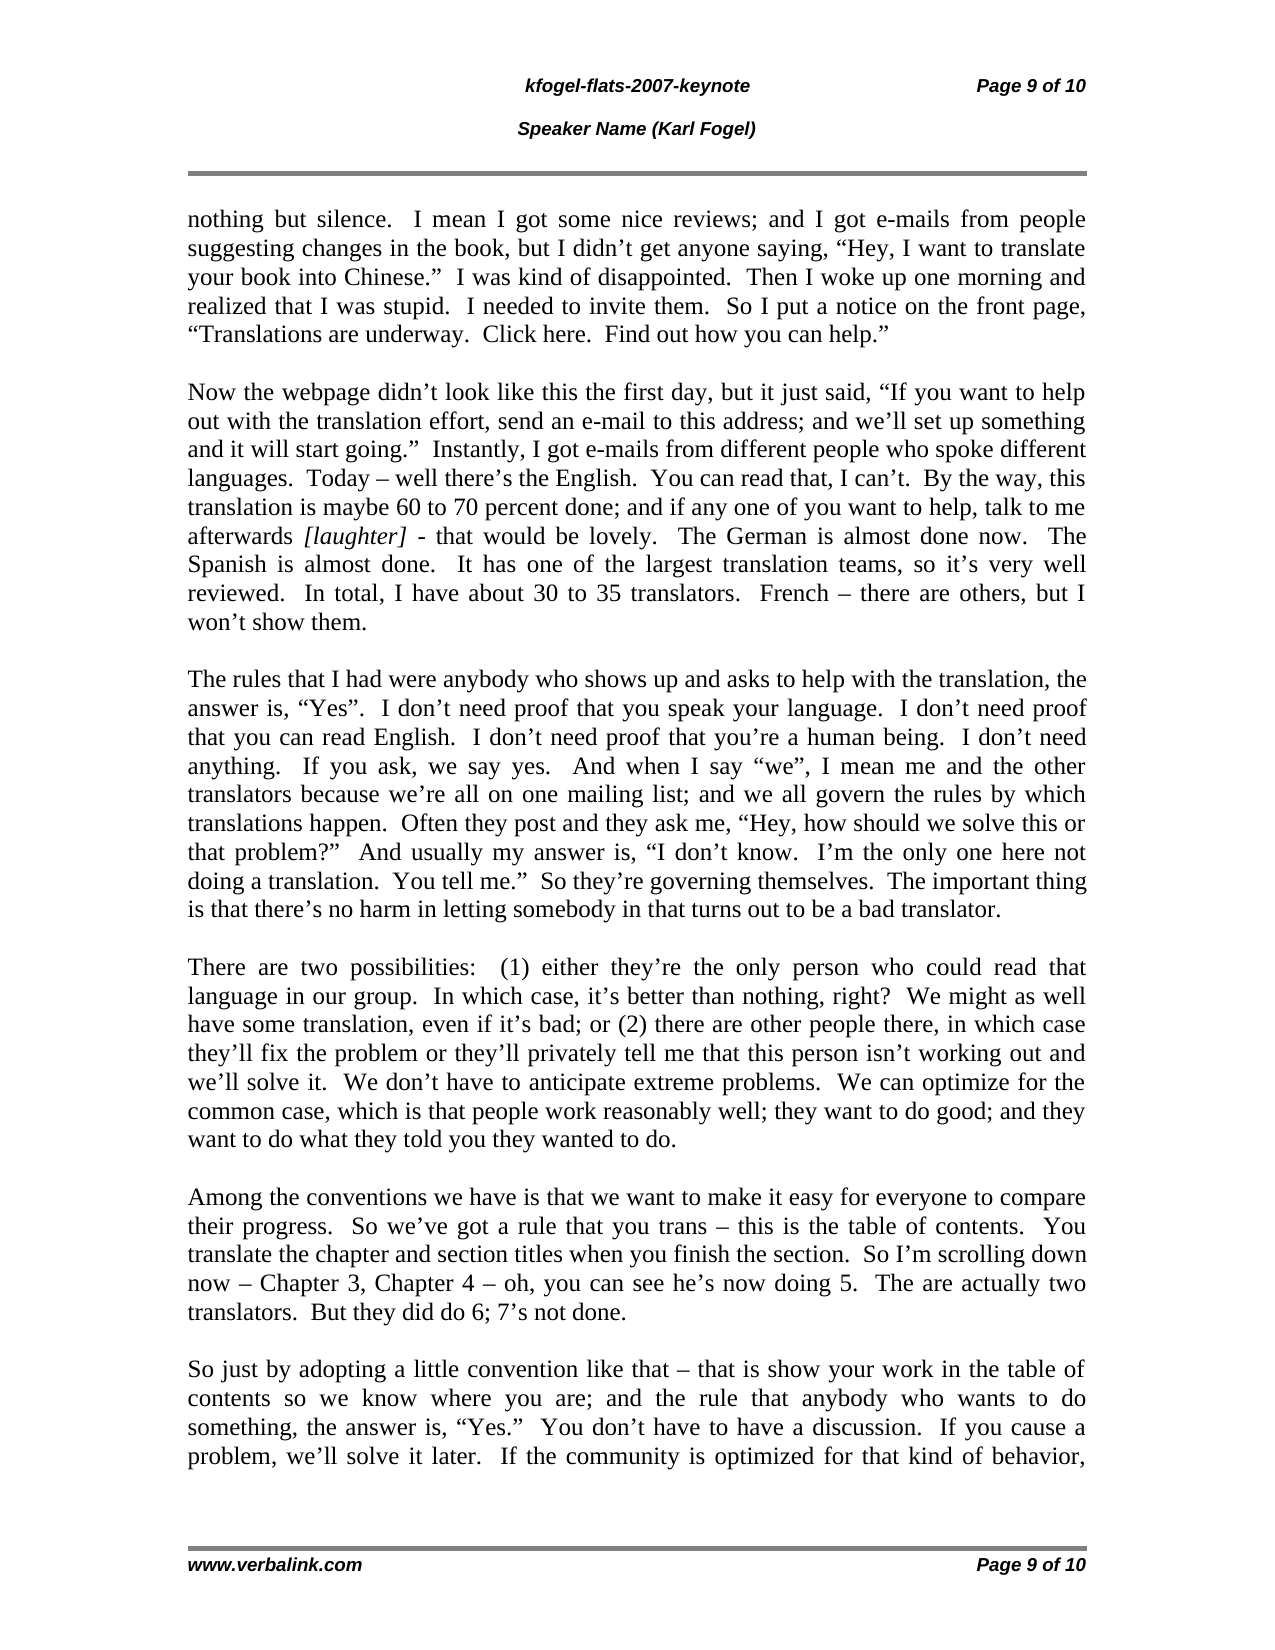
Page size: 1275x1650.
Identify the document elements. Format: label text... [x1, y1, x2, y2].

text Now the webpage didn’t look like this the first day, but it just said, “If you want to help out with the translation effort, send an e-mail to this address; and we’ll set up something and it will start going.” Instantly, I got e-mails from different people who spoke different languages. Today – well there’s the English. You can read that, I can’t. By the way, this translation is maybe 60 to 70 percent done; and if any one of you want to help, talk to me afterwards [laughter] - that would be lovely. The German is almost done now. The Spanish is almost done. It has one of the largest translation teams, so it’s very well reviewed. In total, I have about 30 to 35 translators. French – there are others, but I won’t show them. [187, 377, 1087, 636]
text So just by adopting a little convention like that – that is show your work in the table of contents so we know where you are; and the rule that anybody who wants to do something, the answer is, “Yes.” You don’t have to have a discussion. If you cause a problem, we’ll solve it later. If the community is optimized for that kind of behavior, [187, 1354, 1087, 1469]
text The rules that I had were anybody who shows up and asks to help with the translation, the answer is, “Yes”. I don’t need proof that you speak your language. I don’t need proof that you can read English. I don’t need proof that you’re a human being. I don’t need anything. If you ask, we say yes. And when I say “we”, I mean me and the other translators because we’re all on one mailing list; and we all govern the rules by which translations happen. Often they post and they ask me, “Hey, how should we solve this or that problem?” And usually my answer is, “I don’t know. I’m the only one here not doing a translation. You tell me.” So they’re governing themselves. The important thing is that there’s no harm in letting somebody in that turns out to be a bad translator. [187, 664, 1087, 923]
text There are two possibilities: (1) either they’re the only person who could read that language in our group. In which case, it’s better than nothing, right? We might as well have some translation, even if it’s bad; or (2) there are other people there, in which case they’ll fix the problem or they’ll privately tell me that this person isn’t working out and we’ll solve it. We don’t have to anticipate extreme problems. We can optimize for the common case, which is that people work reasonably well; they want to do good; and they want to do what they told you they wanted to do. [187, 952, 1087, 1153]
text Among the conventions we have is that we want to make it easy for everyone to compare their progress. So we’ve got a rule that you trans – this is the table of contents. You translate the chapter and section titles when you finish the section. So I’m scrolling down now – Chapter 3, Chapter 4 – oh, you can see he’s now doing 5. The are actually two translators. But they did do 6; 7’s not done. [187, 1182, 1087, 1326]
text nothing but silence. I mean I got some nice reviews; and I got e-mails from people suggesting changes in the book, but I didn’t get anyone saying, “Hey, I want to translate your book into Chinese.” I was kind of disappointed. Then I woke up one morning and realized that I was stupid. I needed to invite them. So I put a notice on the front page, “Translations are underway. Click here. Find out how you can help.” [187, 204, 1087, 348]
